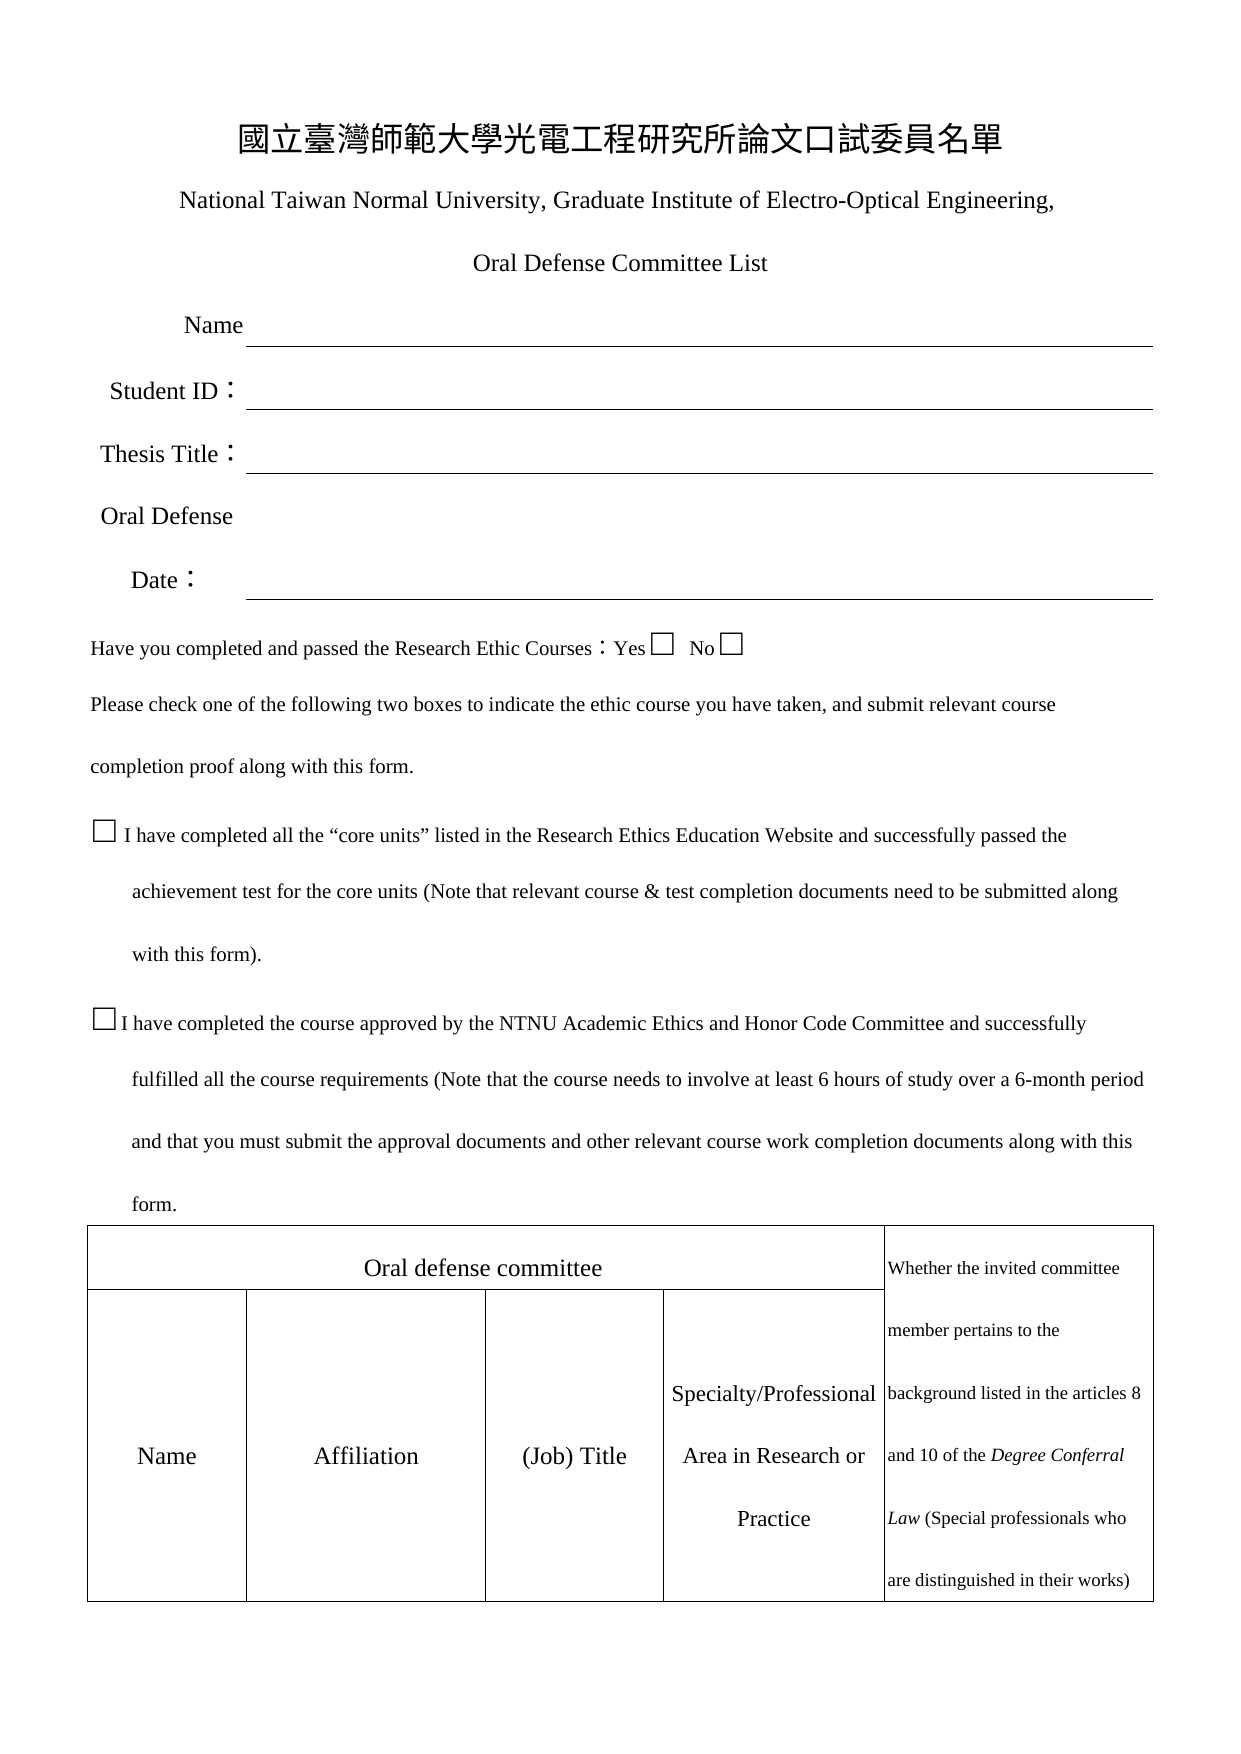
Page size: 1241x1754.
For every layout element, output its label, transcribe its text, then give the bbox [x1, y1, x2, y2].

table_cell Whether the invited committee member pertains to the background listed in the articles 8 and 10 of the Degree Conferral Law (Special professionals who are distinguished in their works) [885, 1226, 1153, 1601]
table_header 國立臺灣師範大學光電工程研究所論文口試委員名單 National Taiwan Normal University, Graduate Institute of Electro-Optical Engineering, Oral Defense Committee List [87, 96, 1153, 283]
table_cell Oral defense committee [88, 1226, 884, 1288]
table_cell [246, 410, 1153, 473]
table_cell [246, 474, 1153, 599]
table_cell Have you completed and passed the Research Ethic Courses：Yes □ No □ Please check one of the following two boxes to indicate the ethic course you have taken, and submit relevant course completion proof along with this form. □ I have completed all the “core units” listed in the Research Ethics Education Website and successfully passed the achievement test for the core units (Note that relevant course & test completion documents need to be submitted along with this form). □ I have completed the course approved by the NTNU Academic Ethics and Honor Code Committee and successfully fulfilled all the course requirements (Note that the course needs to involve at least 6 hours of study over a 6-month period and that you must submit the approval documents and other relevant course work completion documents along with this form. [87, 599, 1153, 1225]
table_cell [246, 283, 1153, 346]
table_cell Student ID： [87, 346, 246, 409]
table_cell Name [87, 283, 246, 346]
table_cell [246, 347, 1153, 409]
table_cell (Job) Title [486, 1290, 663, 1601]
table_cell Specialty/Professional Area in Research or Practice [664, 1290, 884, 1601]
table_cell Thesis Title： [87, 409, 246, 473]
table_cell Oral Defense Date： [87, 473, 246, 599]
table_cell Affiliation [247, 1290, 485, 1601]
table_cell Name [88, 1290, 246, 1601]
